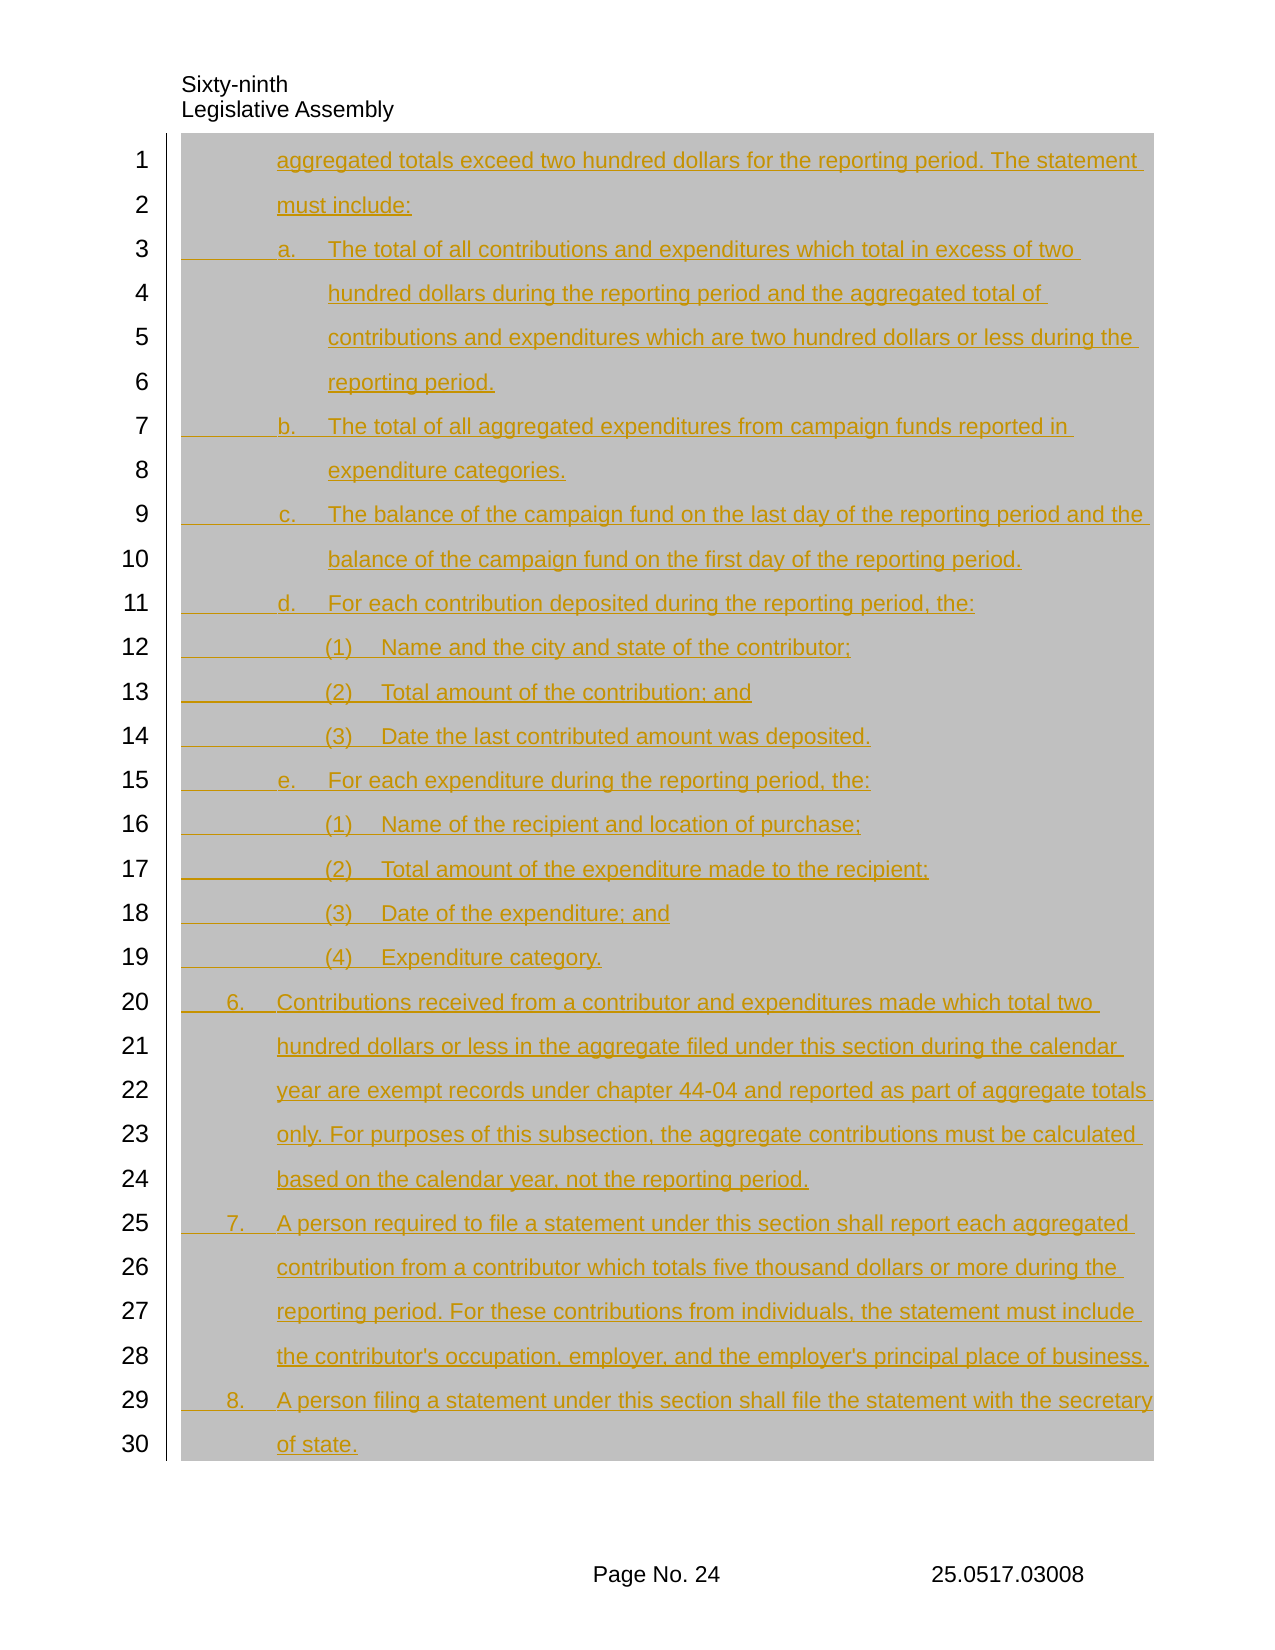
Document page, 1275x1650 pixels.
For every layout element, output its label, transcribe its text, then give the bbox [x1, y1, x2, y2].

text (1) Name of the recipient and location of purchase; [181, 797, 1154, 842]
text 6. Contributions received from a contributor and expenditures made which total two hundred dollars or less in the aggregate filed under this section during the calendar year are exempt records under chapter 44‑04 and reported as part of aggregate totals only. For purposes of this subsection, the aggregate contributions must be calculated based on the calendar year, not the reporting period. [181, 974, 1154, 1196]
text (2) Total amount of the expenditure made to the recipient; [181, 842, 1154, 886]
text (3) Date the last contributed amount was deposited. [181, 709, 1154, 753]
text (4) Expenditure category. [181, 930, 1154, 974]
text aggregated totals exceed two hundred dollars for the reporting period. The statement must include: [181, 133, 1154, 222]
text e. For each expenditure during the reporting period, the: [181, 753, 1154, 797]
text (3) Date of the expenditure; and [181, 886, 1154, 930]
text (1) Name and the city and state of the contributor; [181, 620, 1154, 664]
text b. The total of all aggregated expenditures from campaign funds reported in expenditure categories. [181, 399, 1154, 487]
text a. The total of all contributions and expenditures which total in excess of two hundred dollars during the reporting period and the aggregated total of contributions and expenditures which are two hundred dollars or less during the reporting period. [181, 222, 1154, 399]
text 7. A person required to file a statement under this section shall report each aggregated contribution from a contributor which totals five thousand dollars or more during the reporting period. For these contributions from individuals, the statement must include the contributor's occupation, employer, and the employer's principal place of business. [181, 1196, 1154, 1373]
text 8. A person filing a statement under this section shall file the statement with the secretary of state. [181, 1373, 1154, 1461]
text d. For each contribution deposited during the reporting period, the: [181, 576, 1154, 620]
text c. The balance of the campaign fund on the last day of the reporting period and the balance of the campaign fund on the first day of the reporting period. [181, 487, 1154, 576]
text (2) Total amount of the contribution; and [181, 664, 1154, 709]
